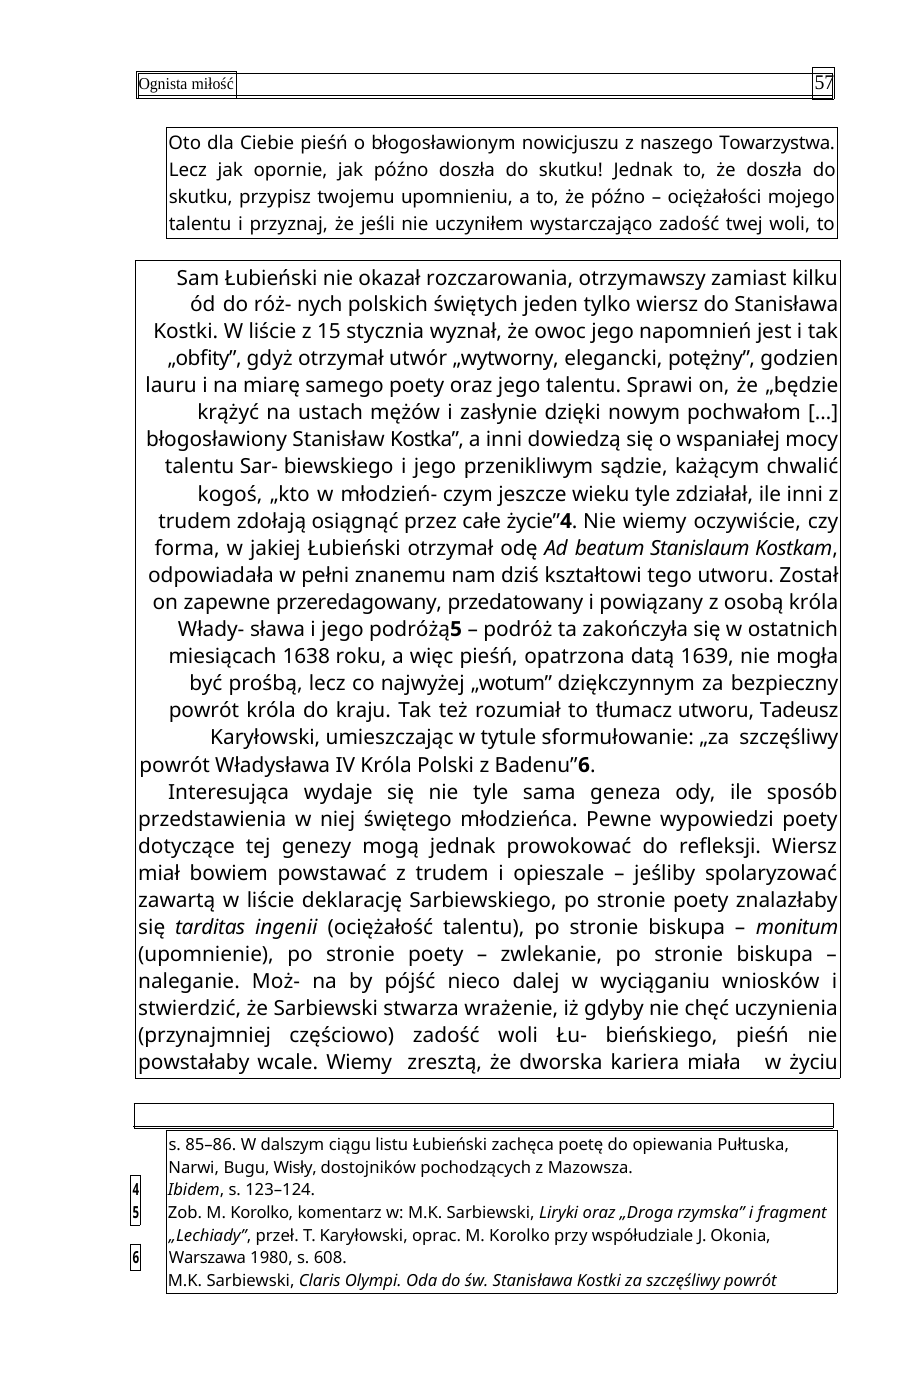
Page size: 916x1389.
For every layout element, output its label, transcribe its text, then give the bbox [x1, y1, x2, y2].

text 4 [132, 1178, 140, 1200]
text 6 [132, 1246, 140, 1268]
text Ognista miłość [139, 74, 236, 93]
text 57 [814, 70, 834, 94]
text Zob. M. Korolko, komentarz w: M.K. Sarbiewski, Liryki oraz „Droga rzymska” i fragment „Lechiady”, przeł. T. Karyłowski, oprac. M. Korolko przy współudziale J. Okonia, Warszawa 1980, s. 608. [168, 1200, 837, 1268]
text Sam Łubieński nie okazał rozczarowania, otrzymawszy zamiast kilku ód do róż- nych polskich świętych jeden tylko wiersz do Stanisława Kostki. W liście z 15 stycznia wyznał, że owoc jego napomnień jest i tak „obfity”, gdyż otrzymał utwór „wytworny, elegancki, potężny”, godzien lauru i na miarę samego poety oraz jego talentu. Sprawi on, że „będzie krążyć na ustach mężów i zasłynie dzięki nowym pochwałom […] błogosławiony Stanisław Kostka”, a inni dowiedzą się o wspaniałej mocy talentu Sar- biewskiego i jego przenikliwym sądzie, każącym chwalić kogoś, „kto w młodzień- czym jeszcze wieku tyle zdziałał, ile inni z trudem zdołają osiągnąć przez całe życie”4. Nie wiemy oczywiście, czy forma, w jakiej Łubieński otrzymał odę Ad beatum Stanislaum Kostkam, odpowiadała w pełni znanemu nam dziś kształtowi tego utworu. Został on zapewne przeredagowany, przedatowany i powiązany z osobą króla Włady- sława i jego podróżą5 – podróż ta zakończyła się w ostatnich miesiącach 1638 roku, a więc pieśń, opatrzona datą 1639, nie mogła być prośbą, lecz co najwyżej „wotum” dziękczynnym za bezpieczny powrót króla do kraju. Tak też rozumiał to tłumacz utworu, Tadeusz Karyłowski, umieszczając w tytule sformułowanie: „za szczęśliwy [138, 263, 838, 751]
text powrót Władysława IV Króla Polski z Badenu”6. [139, 751, 840, 778]
text Interesująca wydaje się nie tyle sama geneza ody, ile sposób przedstawienia w niej świętego młodzieńca. Pewne wypowiedzi poety dotyczące tej genezy mogą jednak prowokować do refleksji. Wiersz miał bowiem powstawać z trudem i opieszale – jeśliby spolaryzować zawartą w liście deklarację Sarbiewskiego, po stronie poety znalazłaby się tarditas ingenii (ociężałość talentu), po stronie biskupa – monitum (upomnienie), po stronie poety – zwlekanie, po stronie biskupa – naleganie. Moż- na by pójść nieco dalej w wyciąganiu wniosków i stwierdzić, że Sarbiewski stwarza wrażenie, iż gdyby nie chęć uczynienia (przynajmniej częściowo) zadość woli Łu- bieńskiego, pieśń nie powstałaby wcale. Wiemy zresztą, że dworska kariera miała w życiu Sarbiewskiego raczej negatywny wpływ na poetyckie natchnienia. [138, 778, 838, 1078]
text Oto dla Ciebie pieśń o błogosławionym nowicjuszu z naszego Towarzystwa. Lecz jak opornie, jak późno doszła do skutku! Jednak to, że doszła do skutku, przypisz twojemu upomnieniu, a to, że późno – ociężałości mojego talentu i przyznaj, że jeśli nie uczyniłem wystarczająco zadość twej woli, to jednak miałem na nią bardzo wielki wzgląd]. [168, 129, 836, 238]
text M.K. Sarbiewski, Claris Olympi. Oda do św. Stanisława Kostki za szczęśliwy powrót Władysława IV Króla Polski z Badenu roku P. 1639. Poemat ślubowany, przeł. T. Karyłowski, Kraków 1926. [168, 1268, 837, 1293]
text 5 [132, 1200, 140, 1223]
text s. 85–86. W dalszym ciągu listu Łubieński zachęca poetę do opiewania Pułtuska, Narwi, Bugu, Wisły, dostojników pochodzących z Mazowsza. [168, 1132, 837, 1178]
text Ibidem, s. 123–124. [168, 1178, 837, 1200]
